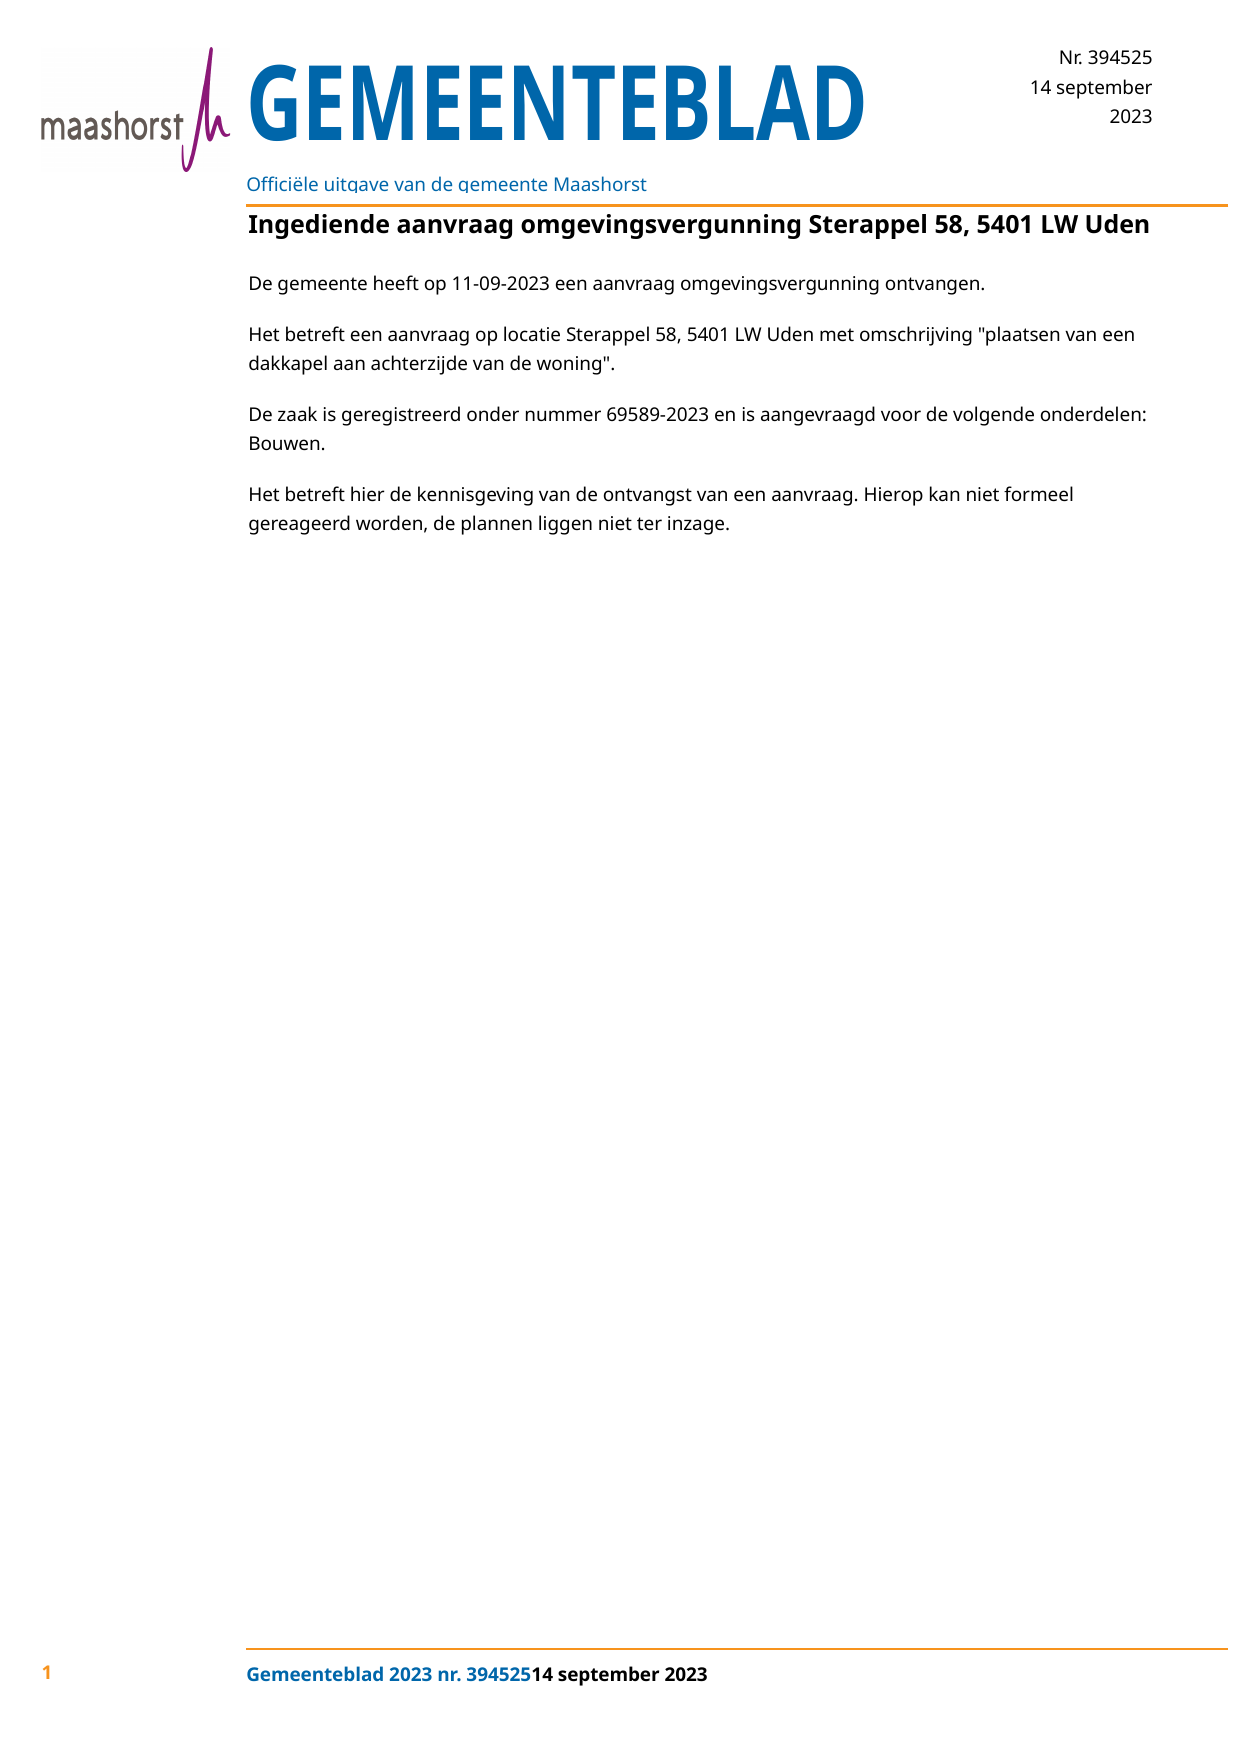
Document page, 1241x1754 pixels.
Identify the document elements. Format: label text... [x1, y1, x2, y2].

text De zaak is geregistreerd onder nummer 69589-2023 en is aangevraagd voor de volgende onderdelen: Bouwen. [248, 401, 1152, 456]
text Het betreft hier de kennisgeving van de ontvangst van een aanvraag. Hierop kan niet formeel gereageerd worden, de plannen liggen niet ter inzage. [248, 481, 1152, 536]
picture [41, 47, 231, 172]
text Ingediende aanvraag omgevingsvergunning Sterappel 58, 5401 LW Uden [248, 207, 1152, 241]
text Het betreft een aanvraag op locatie Sterappel 58, 5401 LW Uden met omschrijving "plaatsen van een dakkapel aan achterzijde van de woning". [248, 321, 1152, 376]
text De gemeente heeft op 11-09-2023 een aanvraag omgevingsvergunning ontvangen. [248, 270, 1152, 296]
